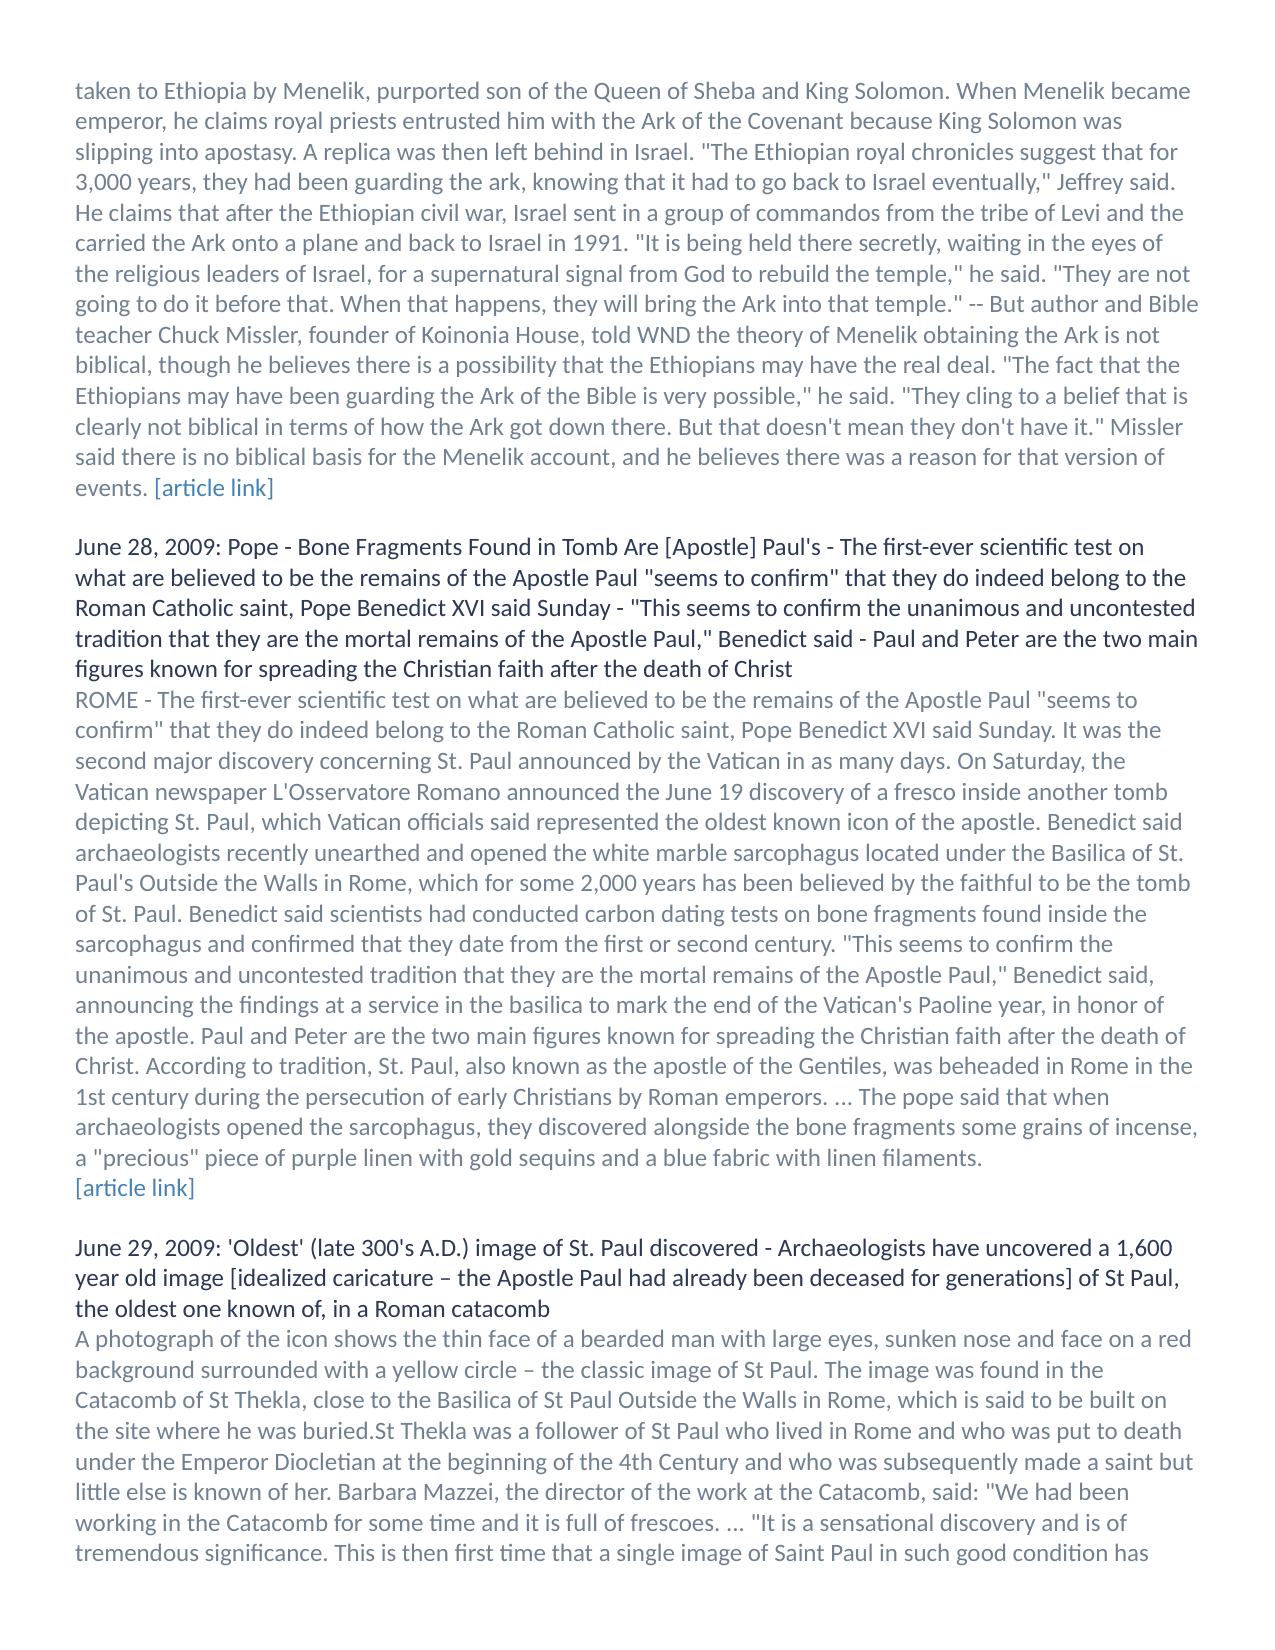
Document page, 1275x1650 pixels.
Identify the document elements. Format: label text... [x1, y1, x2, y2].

text June 29, 2009: 'Oldest' (late 300's A.D.) image of St. Paul discovered - Archaeologists have uncovered a 1,600 year old image [idealized caricature – the Apostle Paul had already been deceased for generations] of St Paul, the oldest one known of, in a Roman catacomb A photograph of the icon shows the thin face of a bearded man with large eyes, sunken nose and face on a red background surrounded with a yellow circle – the classic image of St Paul. The image was found in the Catacomb of St Thekla, close to the Basilica of St Paul Outside the Walls in Rome, which is said to be built on the site where he was buried.St Thekla was a follower of St Paul who lived in Rome and who was put to death under the Emperor Diocletian at the beginning of the 4th Century and who was subsequently made a saint but little else is known of her. Barbara Mazzei, the director of the work at the Catacomb, said: "We had been working in the Catacomb for some time and it is full of frescoes. ... "It is a sensational discovery and is of tremendous significance. This is then first time that a single image of Saint Paul in such good condition has [75, 1232, 1200, 1568]
text June 28, 2009: Pope - Bone Fragments Found in Tomb Are [Apostle] Paul's - The first-ever scientific test on what are believed to be the remains of the Apostle Paul "seems to confirm" that they do indeed belong to the Roman Catholic saint, Pope Benedict XVI said Sunday - "This seems to confirm the unanimous and uncontested tradition that they are the mortal remains of the Apostle Paul," Benedict said - Paul and Peter are the two main figures known for spreading the Christian faith after the death of Christ ROME - The first-ever scientific test on what are believed to be the remains of the Apostle Paul "seems to confirm" that they do indeed belong to the Roman Catholic saint, Pope Benedict XVI said Sunday. It was the second major discovery concerning St. Paul announced by the Vatican in as many days. On Saturday, the Vatican newspaper L'Osservatore Romano announced the June 19 discovery of a fresco inside another tomb depicting St. Paul, which Vatican officials said represented the oldest known icon of the apostle. Benedict said archaeologists recently unearthed and opened the white marble sarcophagus located under the Basilica of St. Paul's Outside the Walls in Rome, which for some 2,000 years has been believed by the faithful to be the tomb of St. Paul. Benedict said scientists had conducted carbon dating tests on bone fragments found inside the sarcophagus and confirmed that they date from the first or second century. "This seems to confirm the unanimous and uncontested tradition that they are the mortal remains of the Apostle Paul," Benedict said, announcing the findings at a service in the basilica to mark the end of the Vatican's Paoline year, in honor of the apostle. Paul and Peter are the two main figures known for spreading the Christian faith after the death of Christ. According to tradition, St. Paul, also known as the apostle of the Gentiles, was beheaded in Rome in the 1st century during the persecution of early Christians by Roman emperors. ... The pope said that when archaeologists opened the sarcophagus, they discovered alongside the bone fragments some grains of incense, a "precious" piece of purple linen with gold sequins and a blue fabric with linen filaments. [article link] [75, 531, 1200, 1203]
text taken to Ethiopia by Menelik, purported son of the Queen of Sheba and King Solomon. When Menelik became emperor, he claims royal priests entrusted him with the Ark of the Covenant because King Solomon was slipping into apostasy. A replica was then left behind in Israel. "The Ethiopian royal chronicles suggest that for 3,000 years, they had been guarding the ark, knowing that it had to go back to Israel eventually," Jeffrey said. He claims that after the Ethiopian civil war, Israel sent in a group of commandos from the tribe of Levi and the carried the Ark onto a plane and back to Israel in 1991. "It is being held there secretly, waiting in the eyes of the religious leaders of Israel, for a supernatural signal from God to rebuild the temple," he said. "They are not going to do it before that. When that happens, they will bring the Ark into that temple." -- But author and Bible teacher Chuck Missler, founder of Koinonia House, told WND the theory of Menelik obtaining the Ark is not biblical, though he believes there is a possibility that the Ethiopians may have the real deal. "The fact that the Ethiopians may have been guarding the Ark of the Bible is very possible," he said. "They cling to a belief that is clearly not biblical in terms of how the Ark got down there. But that doesn't mean they don't have it." Missler said there is no biblical basis for the Menelik account, and he believes there was a reason for that version of events. [article link] [75, 75, 1200, 502]
